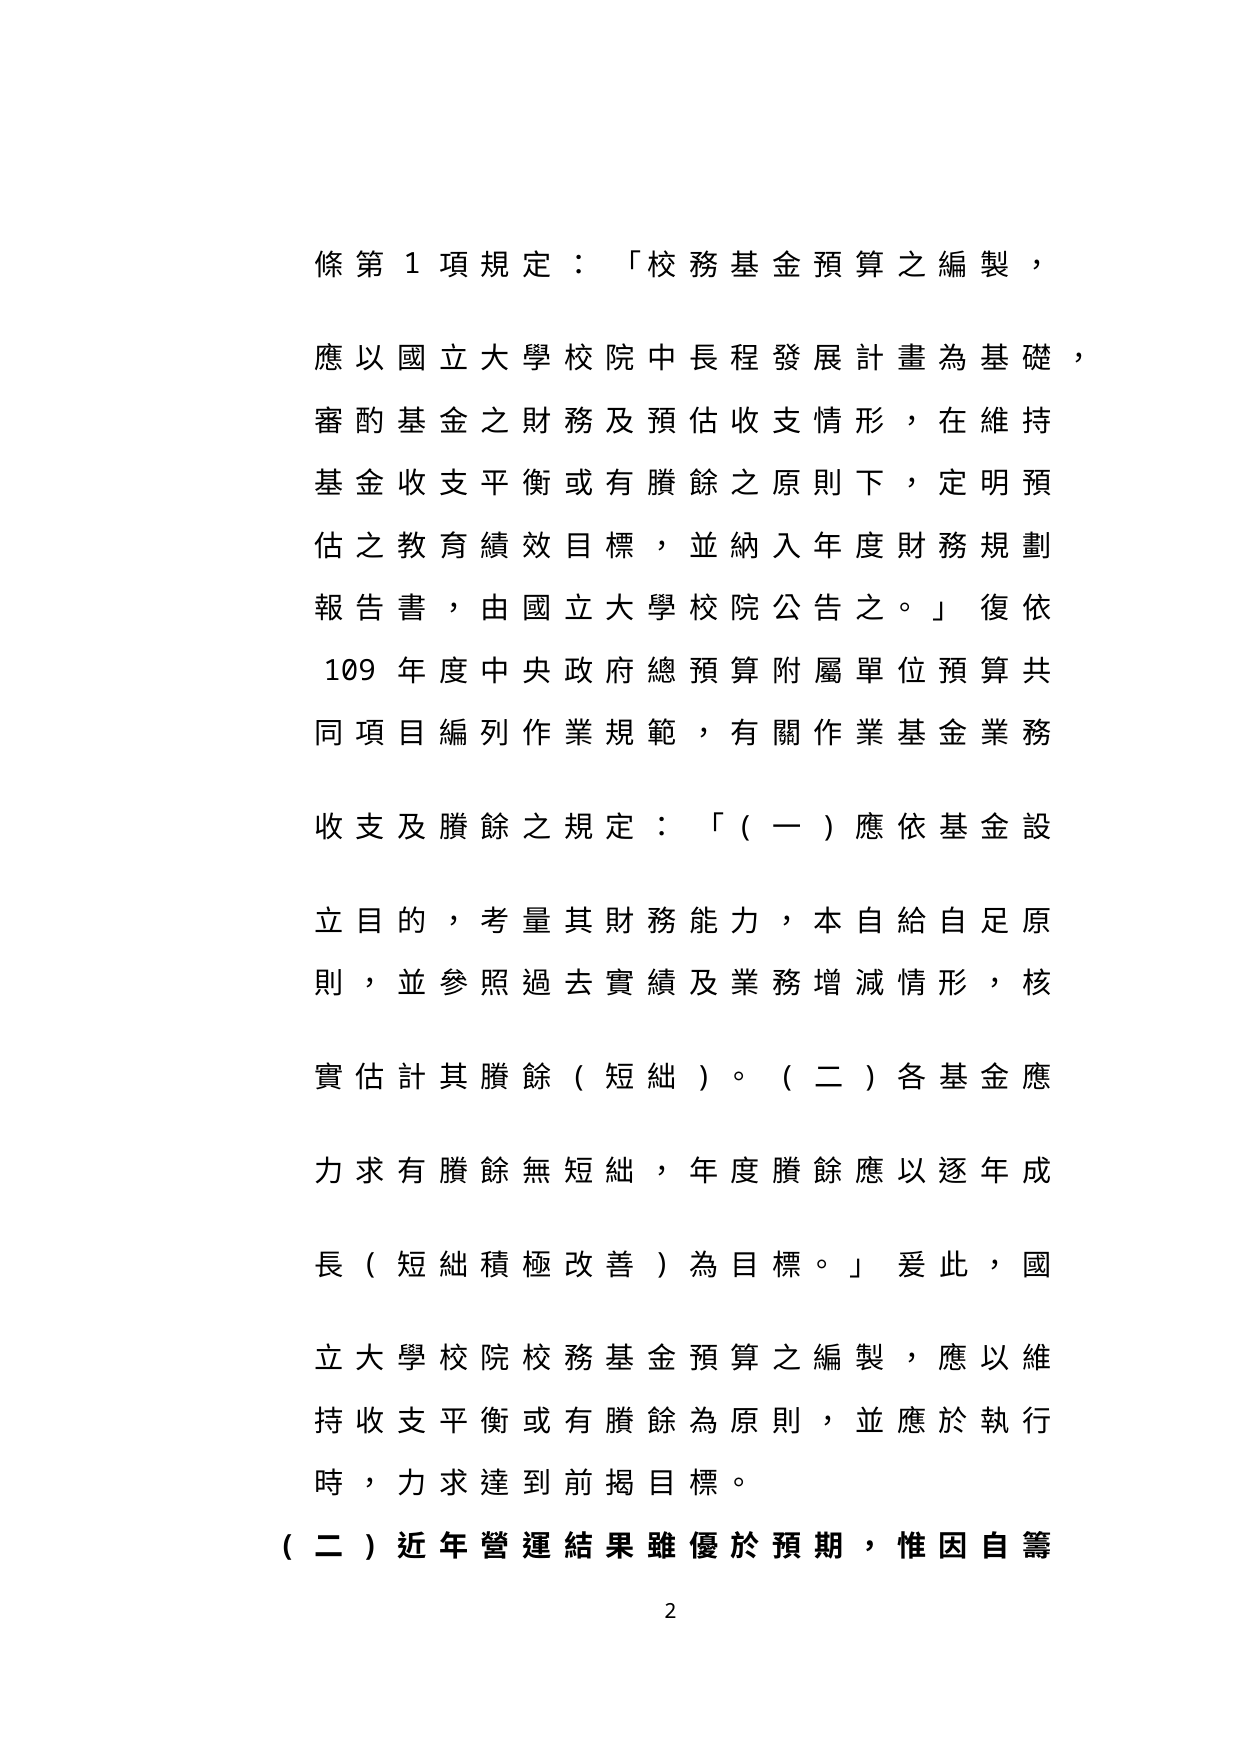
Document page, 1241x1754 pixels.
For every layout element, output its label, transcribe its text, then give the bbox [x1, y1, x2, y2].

text (二)近年營運結果雖優於預期，惟因自籌 [242, 1502, 1058, 1564]
text 依國立大學校院校務基金設置條例第11條第1項規定：「校務基金預算之編製，應以國立大學校院中長程發展計畫為基礎，審酌基金之財務及預估收支情形，在維持基金收支平衡或有賸餘之原則下，定明預估之教育績效目標，並納入年度財務規劃報告書，由國立大學校院公告之。」復依109年度中央政府總預算附屬單位預算共同項目編列作業規範，有關作業基金業務收支及賸餘之規定：「(一)應依基金設立目的，考量其財務能力，本自給自足原則，並參照過去實績及業務增減情形，核實估計其賸餘(短絀)。(二)各基金應力求有賸餘無短絀，年度賸餘應以逐年成長(短絀積極改善)為目標。」爰此，國立大學校院校務基金預算之編製，應以維持收支平衡或有賸餘為原則，並應於執行時，力求達到前揭目標。 [271, 189, 1058, 1502]
